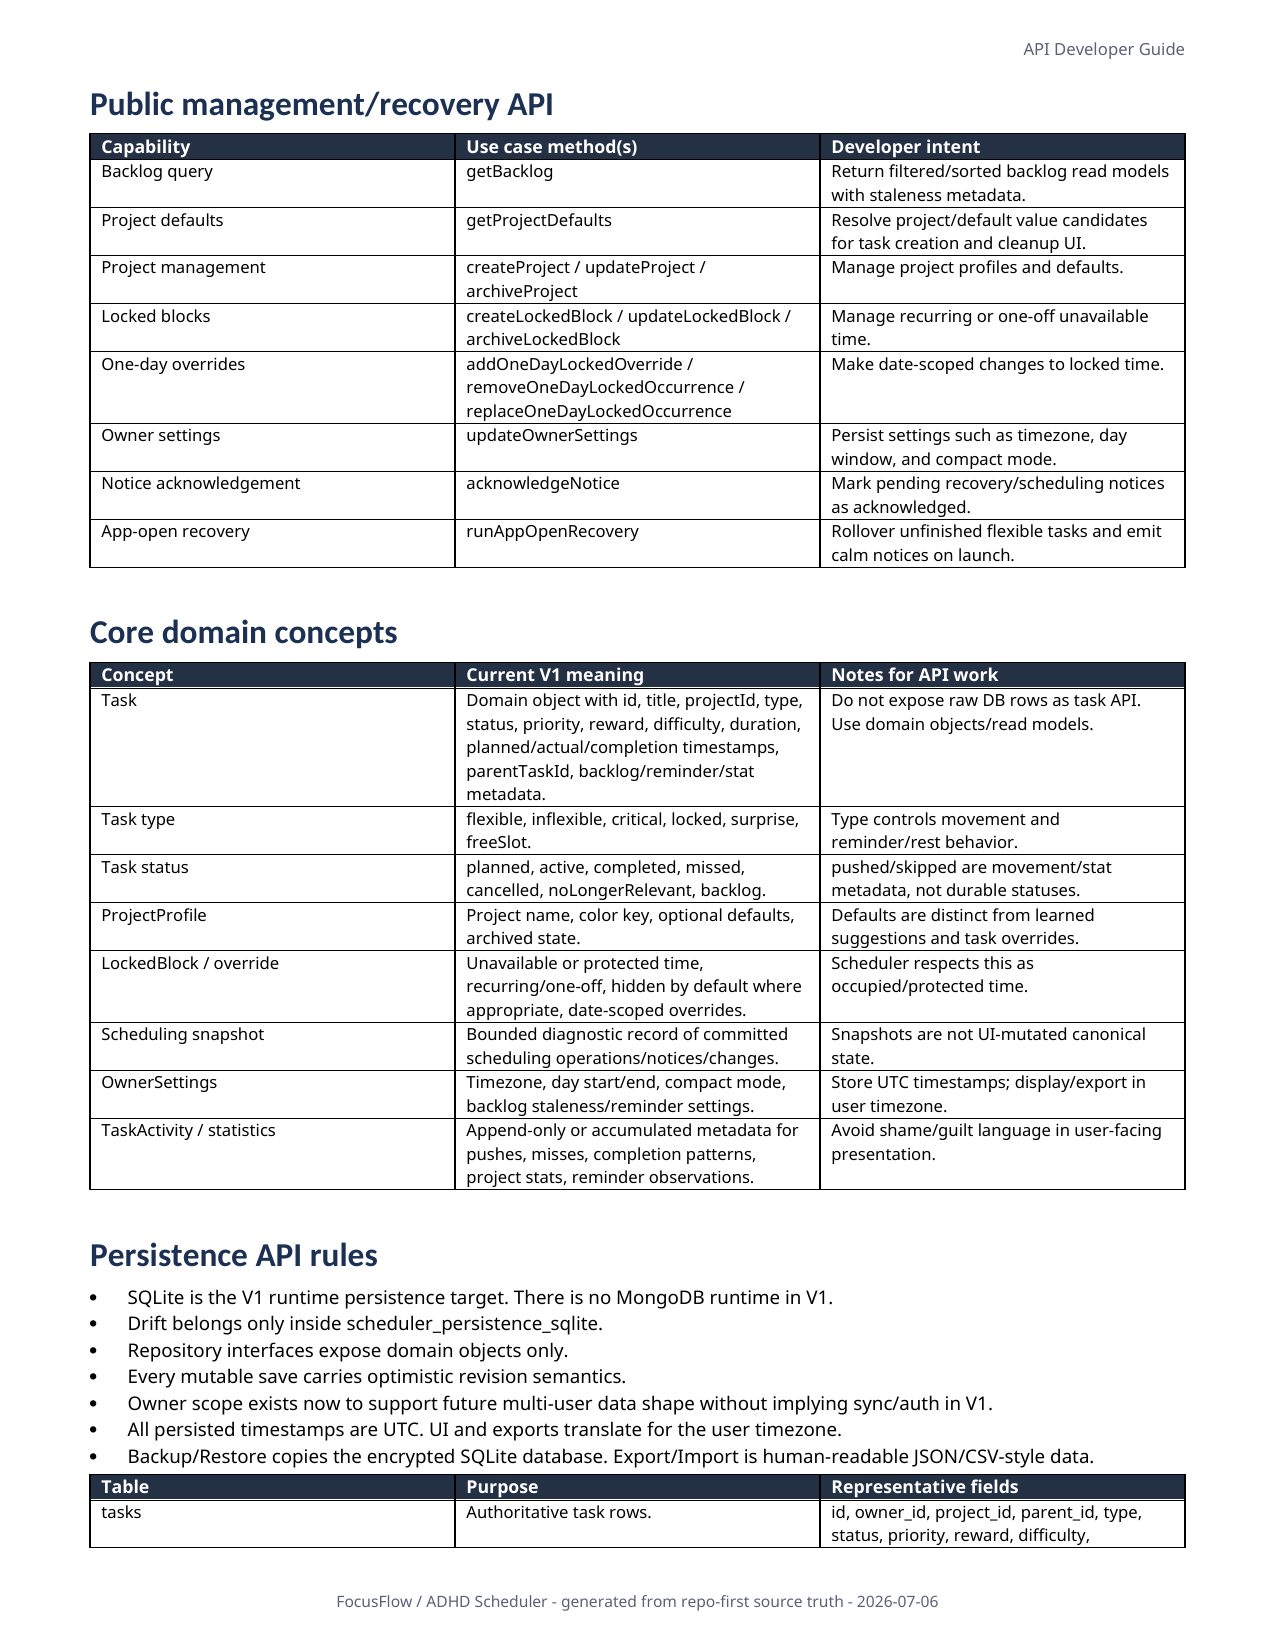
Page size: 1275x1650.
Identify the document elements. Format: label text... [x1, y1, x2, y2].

table_cell Scheduler respects this as occupied/protected time. [821, 951, 1184, 1022]
table_header Table [91, 1475, 454, 1499]
table_cell createLockedBlock / updateLockedBlock / archiveLockedBlock [456, 304, 819, 351]
table_cell flexible, inflexible, critical, locked, surprise, freeSlot. [456, 807, 819, 854]
table_cell Resolve project/default value candidates for task creation and cleanup UI. [821, 208, 1184, 255]
table_cell Avoid shame/guilt language in user-facing presentation. [821, 1119, 1184, 1189]
table_cell Do not expose raw DB rows as task API. Use domain objects/read models. [821, 689, 1184, 806]
list All persisted timestamps are UTC. UI and exports translate for the user timezone. [90, 1416, 1185, 1442]
table_cell id, owner_id, project_id, parent_id, type, status, priority, reward, difficulty, [821, 1501, 1184, 1547]
table_cell Project name, color key, optional defaults, archived state. [456, 903, 819, 950]
table_cell Owner settings [91, 424, 454, 471]
subtitle Core domain concepts [90, 611, 1185, 652]
table_cell Scheduling snapshot [91, 1023, 454, 1070]
table_cell OwnerSettings [91, 1071, 454, 1118]
table_header Notes for API work [821, 663, 1184, 687]
table_cell Domain object with id, title, projectId, type, status, priority, reward, difficulty, duration, planned/actual/completion timestamps, parentTaskId, backlog/reminder/stat metadata. [456, 689, 819, 806]
table_cell Project defaults [91, 208, 454, 255]
table_header Developer intent [821, 134, 1184, 159]
table_cell Rollover unfinished flexible tasks and emit calm notices on launch. [821, 520, 1184, 567]
table_cell createProject / updateProject / archiveProject [456, 256, 819, 303]
table_cell Timezone, day start/end, compact mode, backlog staleness/reminder settings. [456, 1071, 819, 1118]
table_cell Task type [91, 807, 454, 854]
table_cell Make date-scoped changes to locked time. [821, 352, 1184, 423]
table_cell Append-only or accumulated metadata for pushes, misses, completion patterns, project stats, reminder observations. [456, 1119, 819, 1189]
table_cell Authoritative task rows. [456, 1501, 819, 1547]
subtitle Persistence API rules [90, 1233, 1185, 1274]
table_header Purpose [456, 1475, 819, 1499]
list Repository interfaces expose domain objects only. [90, 1337, 1185, 1363]
table_cell Task [91, 689, 454, 806]
table_cell planned, active, completed, missed, cancelled, noLongerRelevant, backlog. [456, 855, 819, 902]
table_cell Notice acknowledgement [91, 472, 454, 519]
table_cell tasks [91, 1501, 454, 1547]
table_cell Bounded diagnostic record of committed scheduling operations/notices/changes. [456, 1023, 819, 1070]
table_cell runAppOpenRecovery [456, 520, 819, 567]
table_cell Store UTC timestamps; display/export in user timezone. [821, 1071, 1184, 1118]
table_cell Mark pending recovery/scheduling notices as acknowledged. [821, 472, 1184, 519]
list Backup/Restore copies the encrypted SQLite database. Export/Import is human-readable JSON/CSV-style data. [90, 1443, 1185, 1468]
table_cell Snapshots are not UI-mutated canonical state. [821, 1023, 1184, 1070]
table_cell App-open recovery [91, 520, 454, 567]
table_header Capability [91, 134, 454, 159]
subtitle Public management/recovery API [90, 82, 1185, 123]
table_cell Project management [91, 256, 454, 303]
table_cell TaskActivity / statistics [91, 1119, 454, 1189]
table_cell Manage project profiles and defaults. [821, 256, 1184, 303]
table_cell Unavailable or protected time, recurring/one-off, hidden by default where appropriate, date-scoped overrides. [456, 951, 819, 1022]
table_cell LockedBlock / override [91, 951, 454, 1022]
list Owner scope exists now to support future multi-user data shape without implying sync/auth in V1. [90, 1390, 1185, 1416]
table_cell One-day overrides [91, 352, 454, 423]
table_cell getBacklog [456, 160, 819, 207]
table_cell Persist settings such as timezone, day window, and compact mode. [821, 424, 1184, 471]
table_cell getProjectDefaults [456, 208, 819, 255]
table_cell pushed/skipped are movement/stat metadata, not durable statuses. [821, 855, 1184, 902]
table_header Use case method(s) [456, 134, 819, 159]
table_cell acknowledgeNotice [456, 472, 819, 519]
table_cell Task status [91, 855, 454, 902]
list Drift belongs only inside scheduler_persistence_sqlite. [90, 1311, 1185, 1336]
table_cell Defaults are distinct from learned suggestions and task overrides. [821, 903, 1184, 950]
table_header Concept [91, 663, 454, 687]
table_cell Backlog query [91, 160, 454, 207]
list Every mutable save carries optimistic revision semantics. [90, 1363, 1185, 1389]
table_cell Manage recurring or one-off unavailable time. [821, 304, 1184, 351]
table_cell addOneDayLockedOverride / removeOneDayLockedOccurrence / replaceOneDayLockedOccurrence [456, 352, 819, 423]
table_cell Return filtered/sorted backlog read models with staleness metadata. [821, 160, 1184, 207]
table_cell ProjectProfile [91, 903, 454, 950]
list SQLite is the V1 runtime persistence target. There is no MongoDB runtime in V1. [90, 1284, 1185, 1310]
table_cell Locked blocks [91, 304, 454, 351]
table_cell Type controls movement and reminder/rest behavior. [821, 807, 1184, 854]
table_header Current V1 meaning [456, 663, 819, 687]
table_header Representative fields [821, 1475, 1184, 1499]
table_cell updateOwnerSettings [456, 424, 819, 471]
